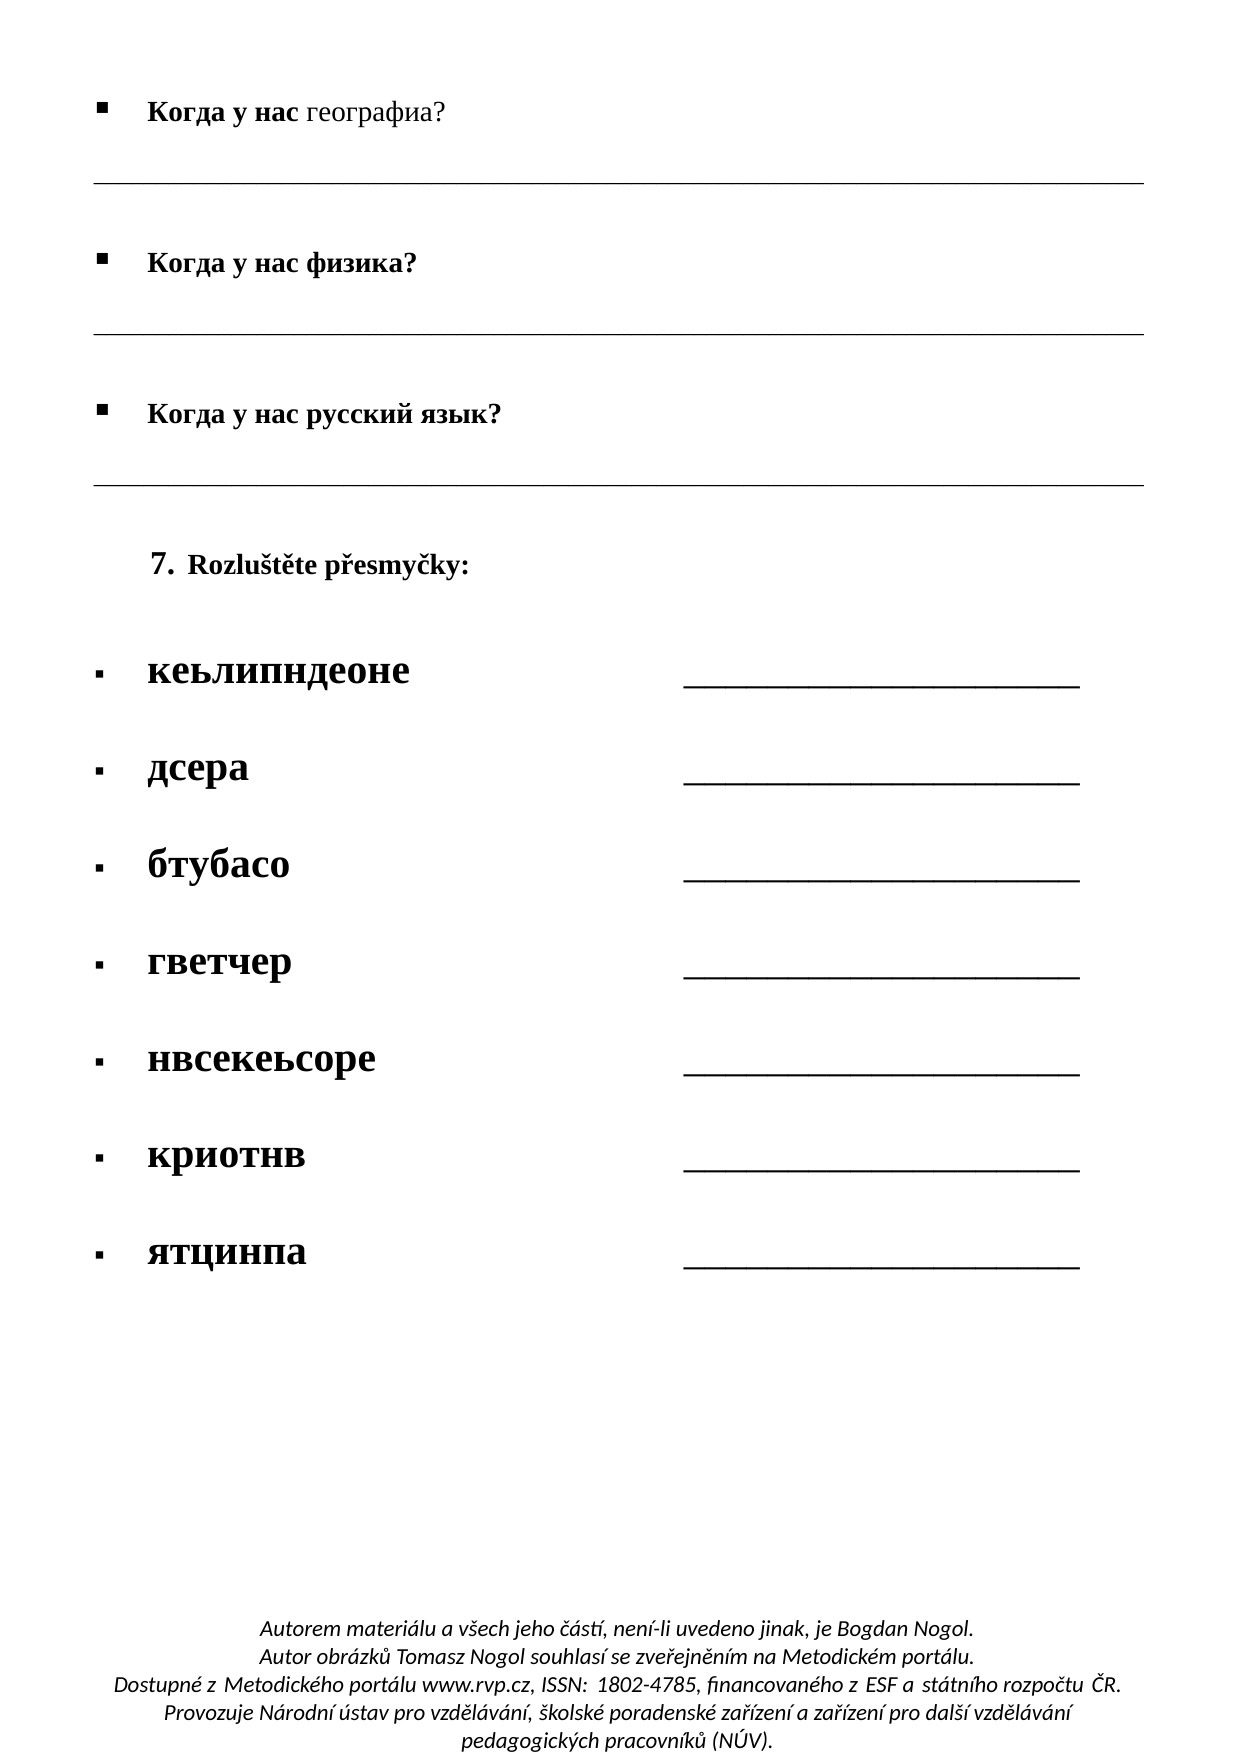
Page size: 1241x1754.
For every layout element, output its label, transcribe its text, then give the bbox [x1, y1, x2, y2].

text ____________________________________________________________________________________ [94, 158, 1144, 183]
list нвсекеьсоре ___________________ [94, 1032, 1144, 1080]
text ____________________________________________________________________________________ [94, 460, 1144, 485]
subtitle Когда у нас физика? [94, 245, 1144, 280]
list кеьлипндеоне ___________________ [94, 644, 1144, 692]
subtitle Когда у нас географиа? [94, 94, 1144, 129]
list криотнв ___________________ [94, 1129, 1144, 1177]
list ятцинпа ___________________ [94, 1226, 1144, 1274]
text ____________________________________________________________________________________ [94, 309, 1144, 334]
list дсера ___________________ [94, 741, 1144, 789]
list гветчер ___________________ [94, 935, 1144, 983]
list бтубасо ___________________ [94, 838, 1144, 886]
subtitle Когда у нас русский язык? [94, 396, 1144, 431]
list Rozluštěte přesmyčky: [150, 543, 1144, 581]
